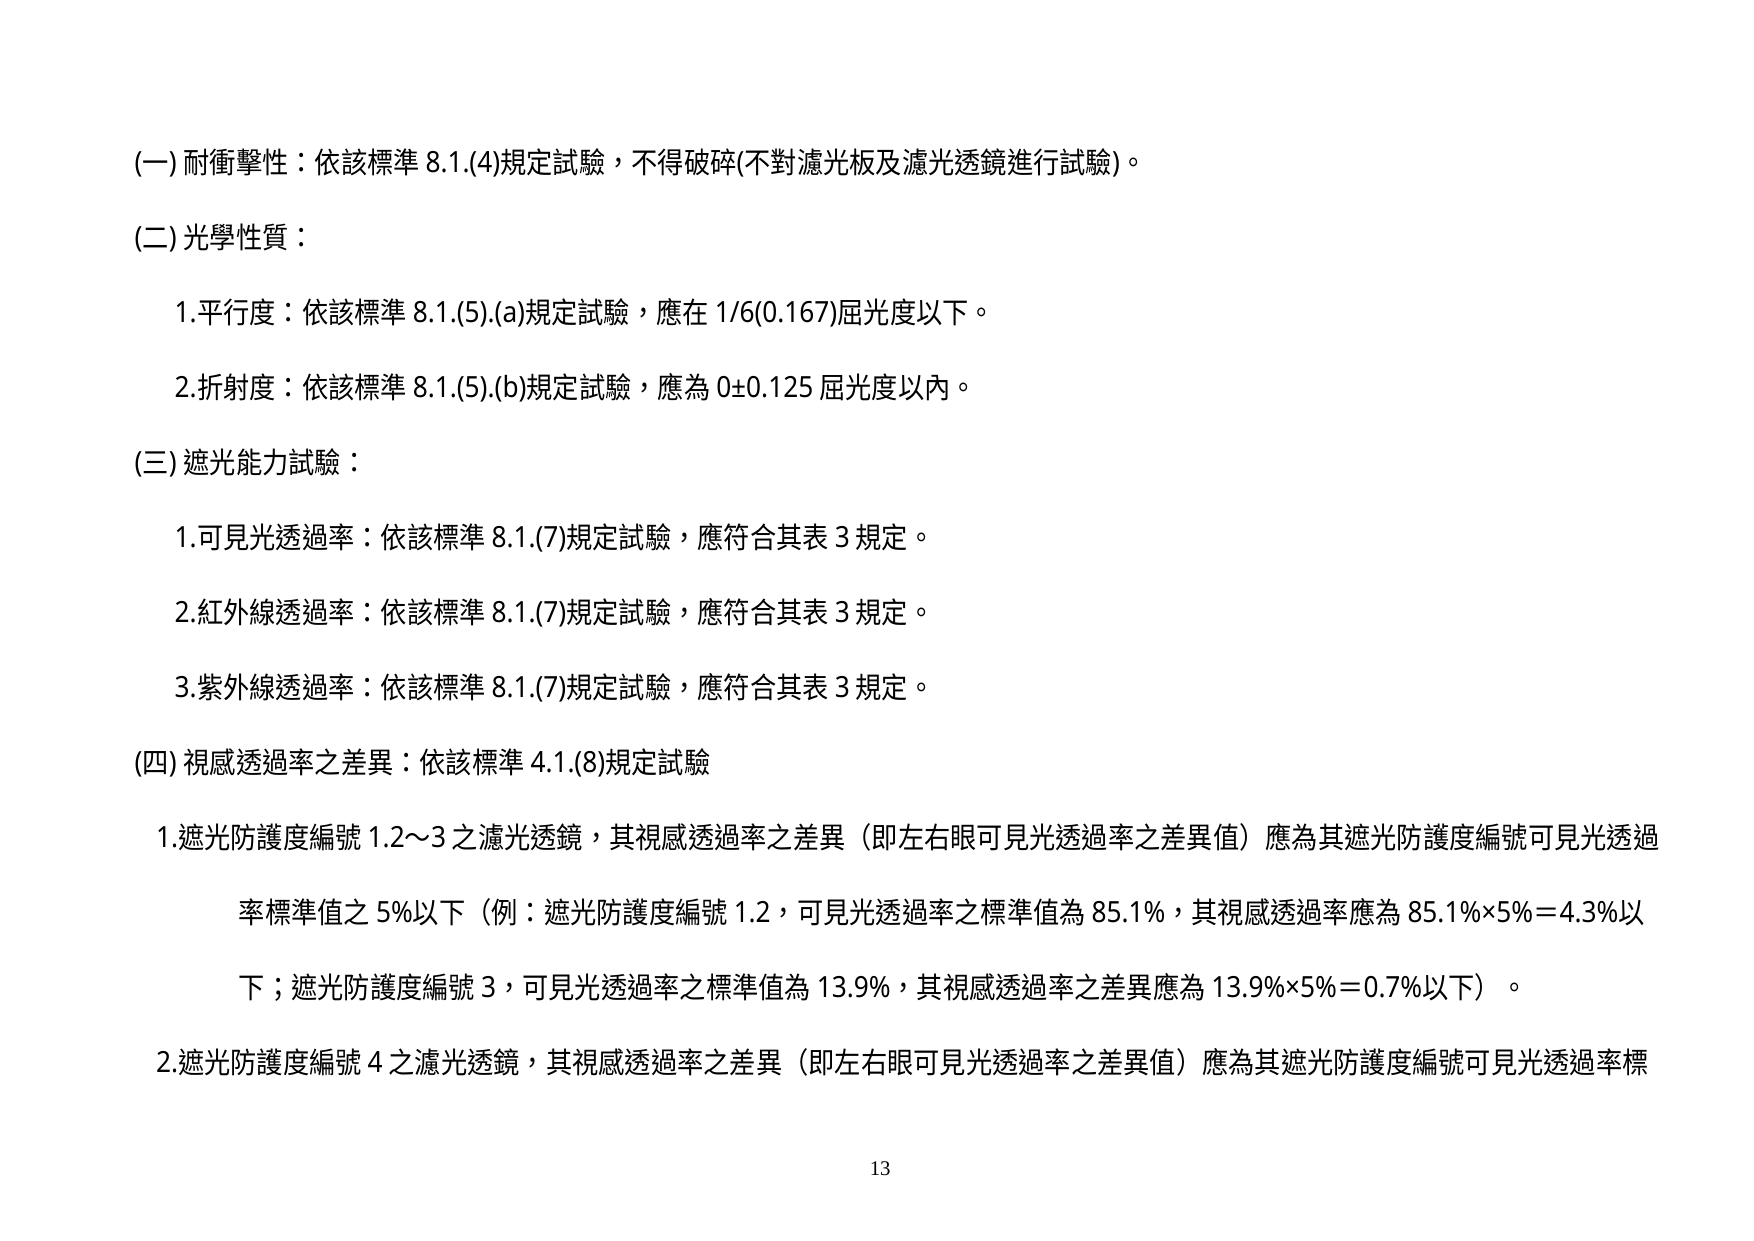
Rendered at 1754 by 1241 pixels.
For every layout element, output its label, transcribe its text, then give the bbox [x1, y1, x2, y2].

text 3.紫外線透過率：依該標準8.1.(7)規定試驗，應符合其表3規定。 [94, 648, 1665, 723]
text 1.可見光透過率：依該標準8.1.(7)規定試驗，應符合其表3規定。 [94, 498, 1665, 573]
text 2.折射度：依該標準8.1.(5).(b)規定試驗，應為0±0.125屈光度以內。 [94, 348, 1665, 423]
text 2.遮光防護度編號4之濾光透鏡，其視感透過率之差異（即左右眼可見光透過率之差異值）應為其遮光防護度編號可見光透過率標 [94, 1023, 1665, 1098]
text 1.遮光防護度編號1.2～3之濾光透鏡，其視感透過率之差異（即左右眼可見光透過率之差異值）應為其遮光防護度編號可見光透過率標準值之5%以下（例：遮光防護度編號1.2，可見光透過率之標準值為85.1%，其視感透過率應為85.1%×5%＝4.3%以下；遮光防護度編號3，可見光透過率之標準值為13.9%，其視感透過率之差異應為13.9%×5%＝0.7%以下）。 [94, 798, 1665, 1023]
text (二) 光學性質： [94, 198, 1665, 273]
text (一) 耐衝擊性：依該標準8.1.(4)規定試驗，不得破碎(不對濾光板及濾光透鏡進行試驗)。 [94, 123, 1665, 198]
text 1.平行度：依該標準8.1.(5).(a)規定試驗，應在1/6(0.167)屈光度以下。 [94, 273, 1665, 348]
text (四) 視感透過率之差異：依該標準4.1.(8)規定試驗 [94, 723, 1665, 798]
text 2.紅外線透過率：依該標準8.1.(7)規定試驗，應符合其表3規定。 [94, 573, 1665, 648]
text (三) 遮光能力試驗： [94, 423, 1665, 498]
